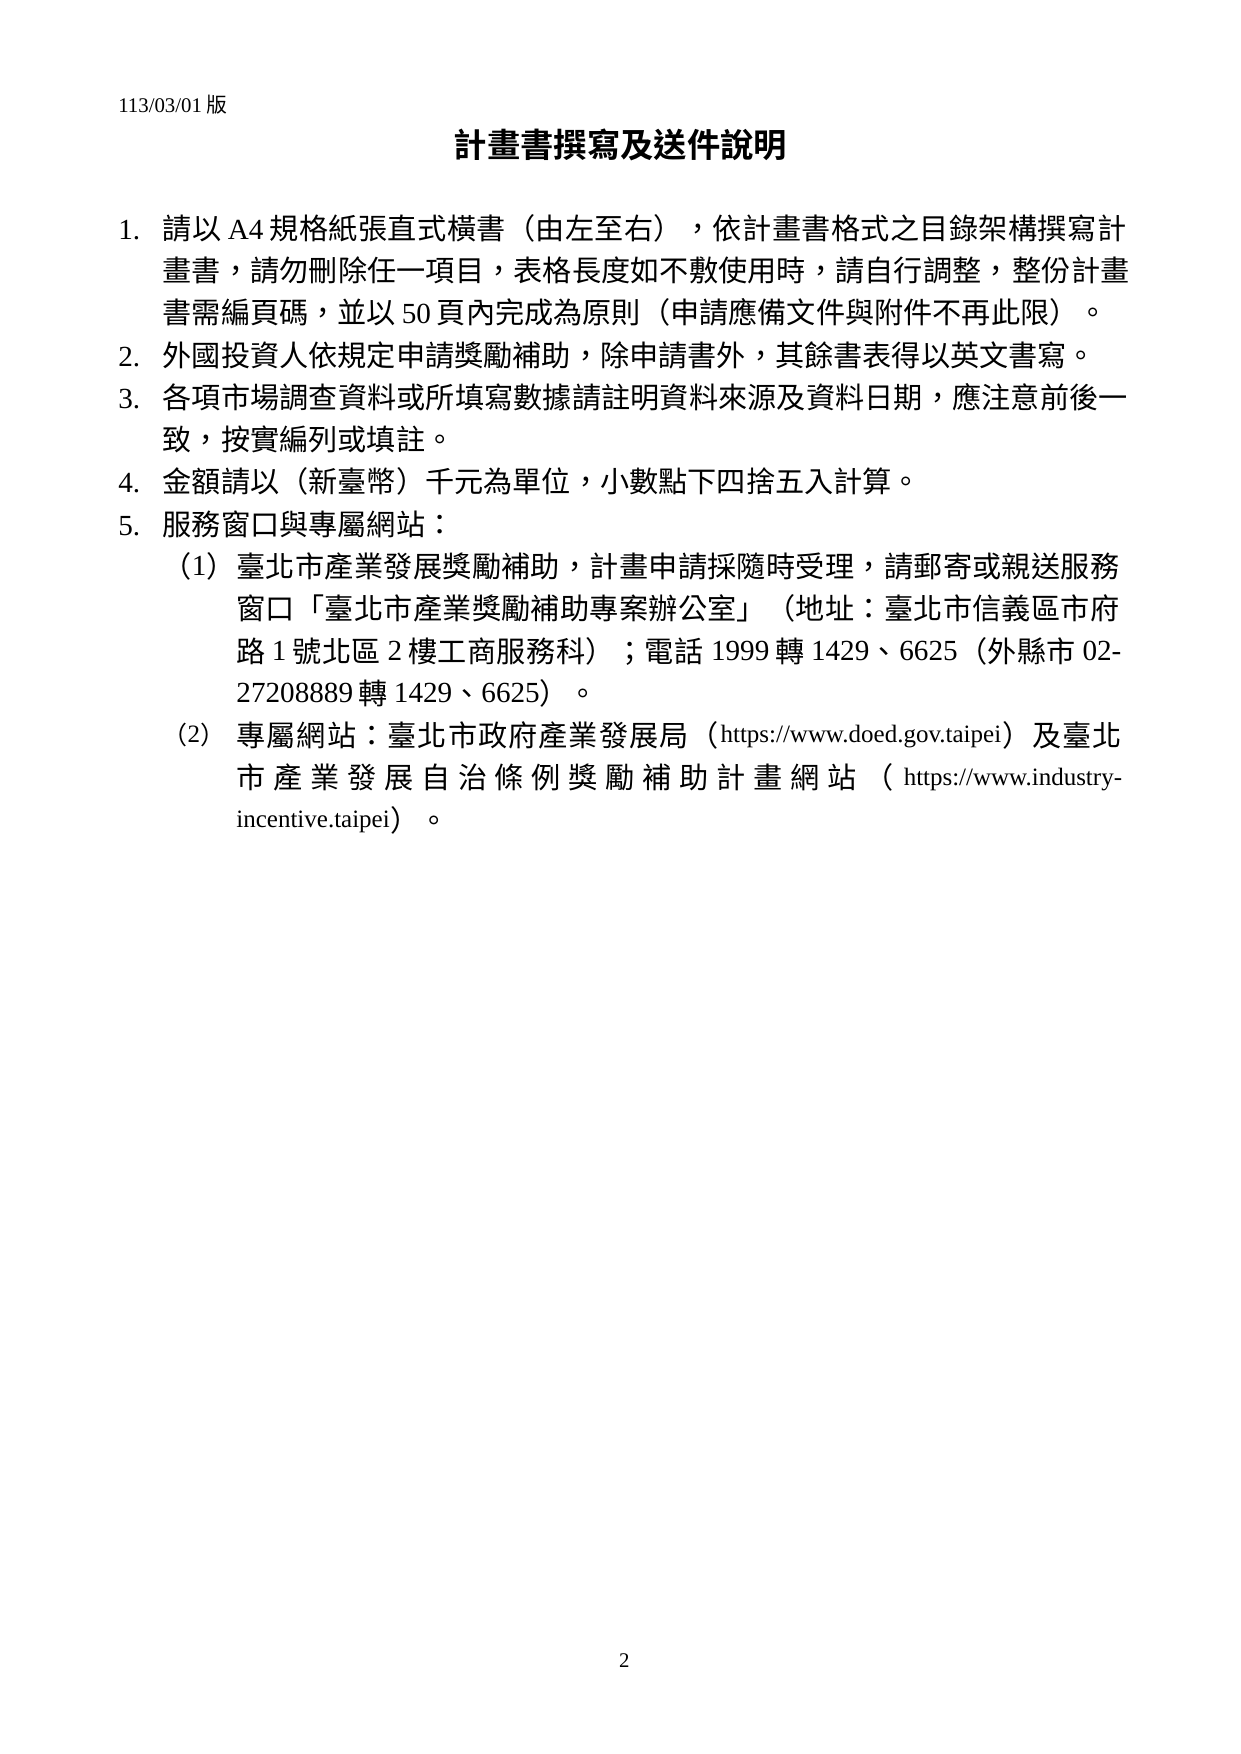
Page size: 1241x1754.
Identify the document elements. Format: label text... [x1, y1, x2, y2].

list 請以A4規格紙張直式橫書（由左至右），依計畫書格式之目錄架構撰寫計畫書，請勿刪除任一項目，表格長度如不敷使用時，請自行調整，整份計畫書需編頁碼，並以50頁內完成為原則（申請應備文件與附件不再此限）。 [118, 205, 1129, 332]
list 各項市場調查資料或所填寫數據請註明資料來源及資料日期，應注意前後一致，按實編列或填註。 [118, 374, 1129, 459]
list 外國投資人依規定申請獎勵補助，除申請書外，其餘書表得以英文書寫。 [118, 332, 1129, 374]
text 計畫書撰寫及送件說明 [118, 119, 1122, 167]
list 金額請以（新臺幣）千元為單位，小數點下四捨五入計算。 [118, 459, 1129, 501]
list 臺北市產業發展獎勵補助，計畫申請採隨時受理，請郵寄或親送服務窗口「臺北市產業獎勵補助專案辦公室」（地址：臺北市信義區市府路1號北區2樓工商服務科）；電話1999轉1429、6625（外縣市02-27208889轉1429、6625）。 [162, 544, 1122, 713]
list 專屬網站：臺北市政府產業發展局（https://www.doed.gov.taipei）及臺北市產業發展自治條例獎勵補助計畫網站（https://www.industry-incentive.taipei）。 [162, 713, 1122, 840]
list 服務窗口與專屬網站： [118, 501, 1129, 544]
